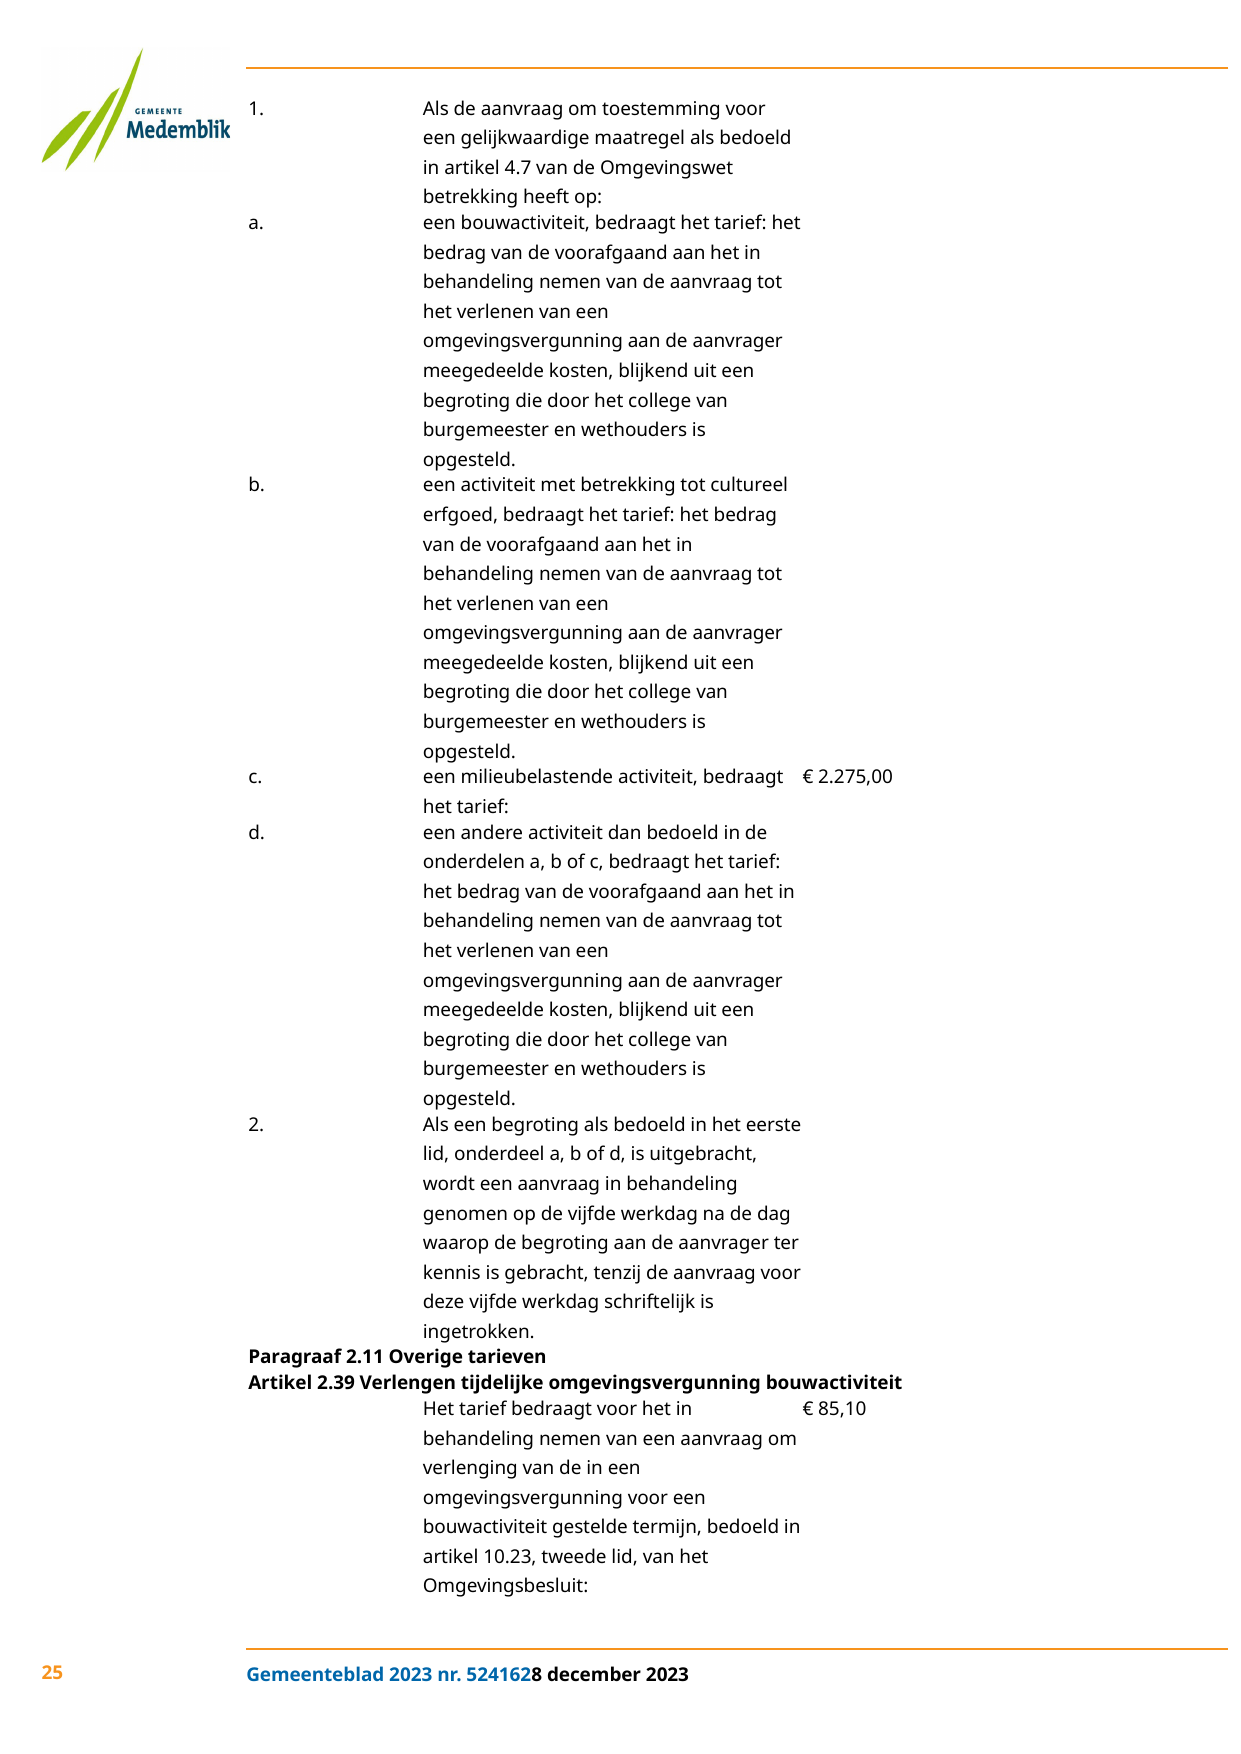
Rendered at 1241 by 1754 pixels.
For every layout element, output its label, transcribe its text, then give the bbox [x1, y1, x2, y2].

table_cell 1. [248, 95, 423, 209]
table_cell b. [248, 472, 423, 764]
table_cell c. [248, 764, 423, 819]
table_cell Paragraaf 2.11 Overige tarieven [248, 1344, 1152, 1369]
table_cell € 85,10 [802, 1395, 977, 1598]
table_cell [977, 819, 1152, 1111]
table_cell een bouwactiviteit, bedraagt het tarief: het bedrag van de voorafgaand aan het in behandeling nemen van de aanvraag tot het verlenen van een omgevingsvergunning aan de aanvrager meegedeelde kosten, blijkend uit een begroting die door het college van burgemeester en wethouders is opgesteld. [423, 209, 802, 472]
table_cell 2. [248, 1111, 423, 1344]
table_cell [802, 472, 977, 764]
table_cell [977, 1111, 1152, 1344]
table_cell een milieubelastende activiteit, bedraagt het tarief: [423, 764, 802, 819]
table_cell [977, 1395, 1152, 1598]
table_cell Het tarief bedraagt voor het in behandeling nemen van een aanvraag om verlenging van de in een omgevingsvergunning voor een bouwactiviteit gestelde termijn, bedoeld in artikel 10.23, tweede lid, van het Omgevingsbesluit: [423, 1395, 802, 1598]
table_cell Als de aanvraag om toestemming voor een gelijkwaardige maatregel als bedoeld in artikel 4.7 van de Omgevingswet betrekking heeft op: [423, 95, 802, 209]
table_cell een activiteit met betrekking tot cultureel erfgoed, bedraagt het tarief: het bedrag van de voorafgaand aan het in behandeling nemen van de aanvraag tot het verlenen van een omgevingsvergunning aan de aanvrager meegedeelde kosten, blijkend uit een begroting die door het college van burgemeester en wethouders is opgesteld. [423, 472, 802, 764]
table_cell [802, 209, 977, 472]
table_cell [802, 1111, 977, 1344]
table_cell [802, 819, 977, 1111]
table_cell [977, 209, 1152, 472]
table_cell € 2.275,00 [802, 764, 977, 819]
table_cell [802, 95, 977, 209]
picture [41, 47, 231, 172]
table_cell [977, 95, 1152, 209]
table_cell d. [248, 819, 423, 1111]
table_cell [977, 472, 1152, 764]
table_cell a. [248, 209, 423, 472]
table_cell een andere activiteit dan bedoeld in de onderdelen a, b of c, bedraagt het tarief: het bedrag van de voorafgaand aan het in behandeling nemen van de aanvraag tot het verlenen van een omgevingsvergunning aan de aanvrager meegedeelde kosten, blijkend uit een begroting die door het college van burgemeester en wethouders is opgesteld. [423, 819, 802, 1111]
table_cell Als een begroting als bedoeld in het eerste lid, onderdeel a, b of d, is uitgebracht, wordt een aanvraag in behandeling genomen op de vijfde werkdag na de dag waarop de begroting aan de aanvrager ter kennis is gebracht, tenzij de aanvraag voor deze vijfde werkdag schriftelijk is ingetrokken. [423, 1111, 802, 1344]
table_cell [977, 764, 1152, 819]
table_cell Artikel 2.39 Verlengen tijdelijke omgevingsvergunning bouwactiviteit [248, 1370, 977, 1395]
table_cell [248, 1395, 423, 1598]
